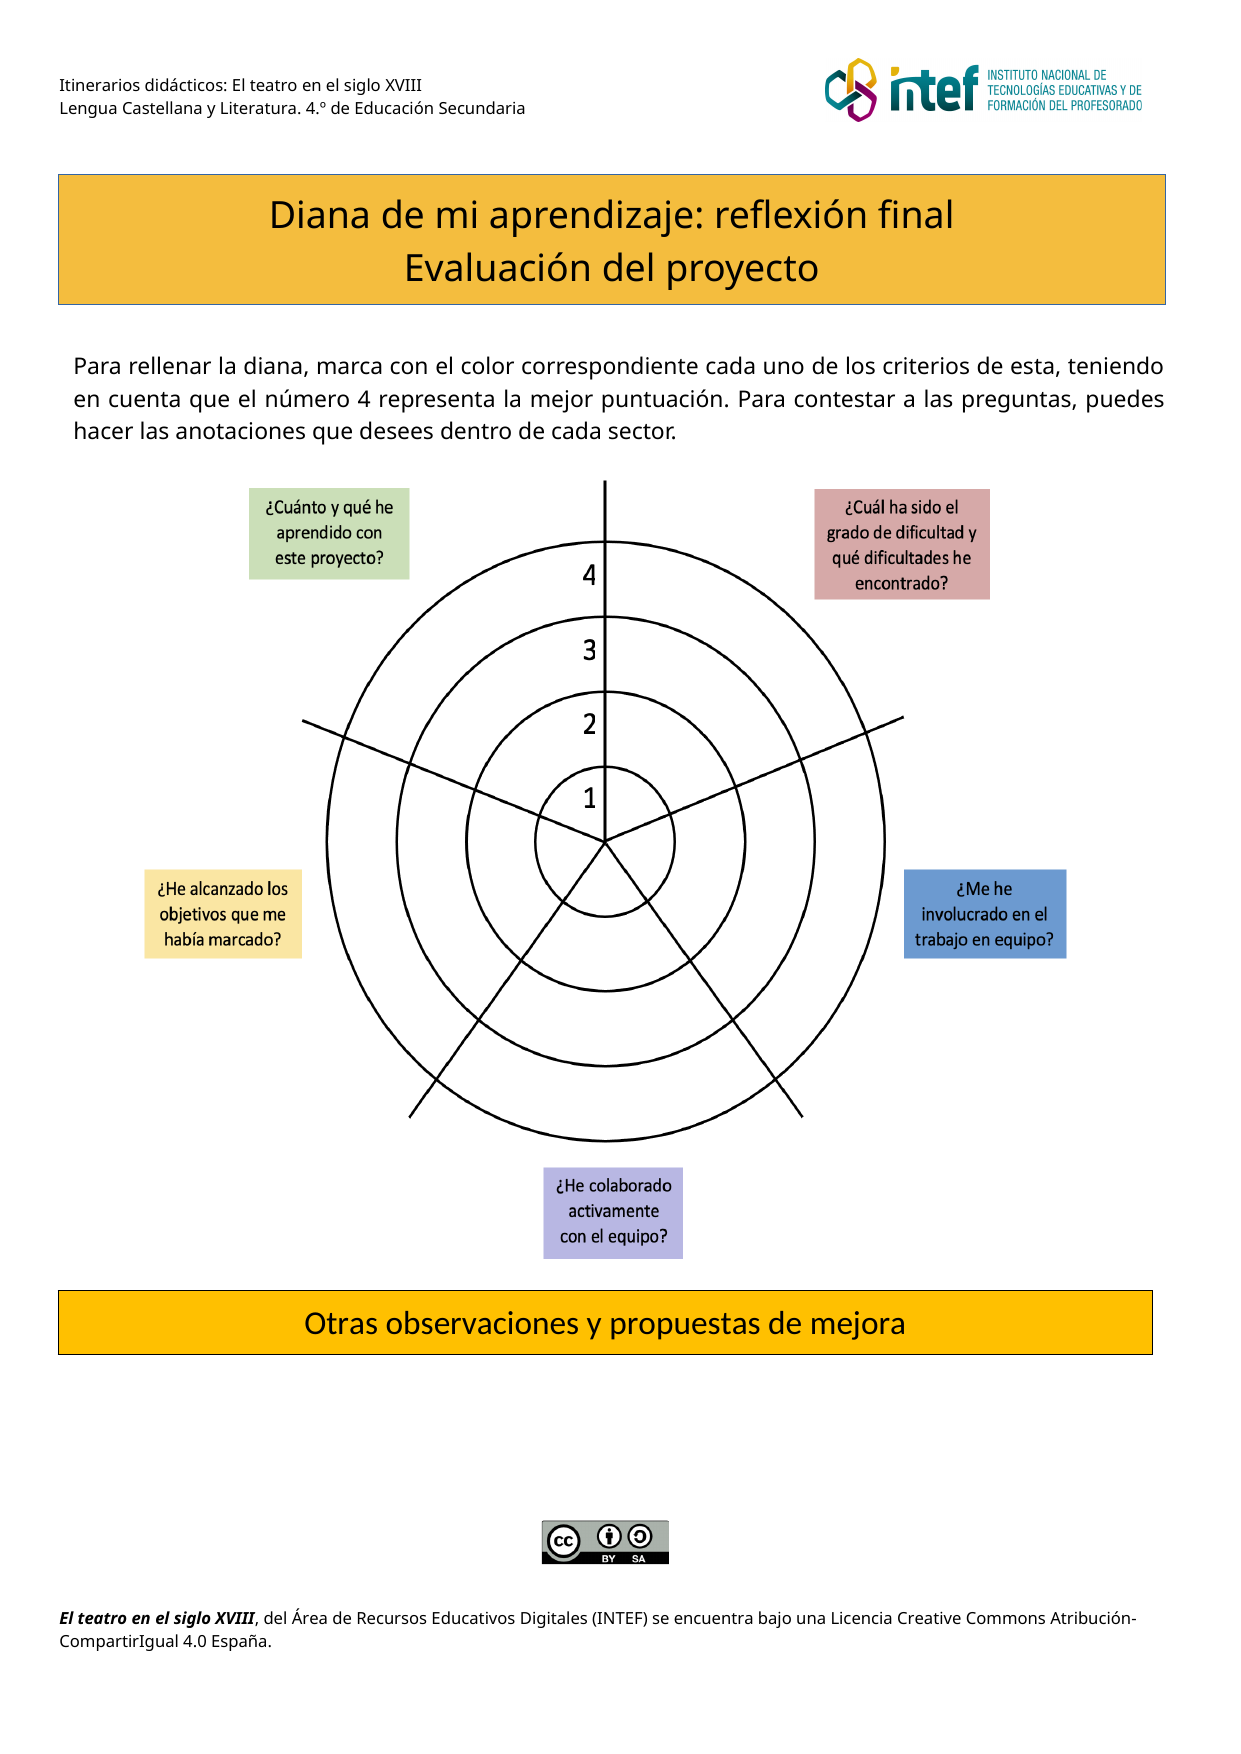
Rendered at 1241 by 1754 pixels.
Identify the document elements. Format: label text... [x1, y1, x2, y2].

table_header Otras observaciones y propuestas de mejora [59, 1291, 1152, 1354]
text Para rellenar la diana, marca con el color correspondiente cada uno de los criterios de esta, teniendo en cuenta que el número 4 representa la mejor puntuación. Para contestar a las preguntas, puedes hacer las anotaciones que desees dentro de cada sector. [73, 350, 1165, 446]
